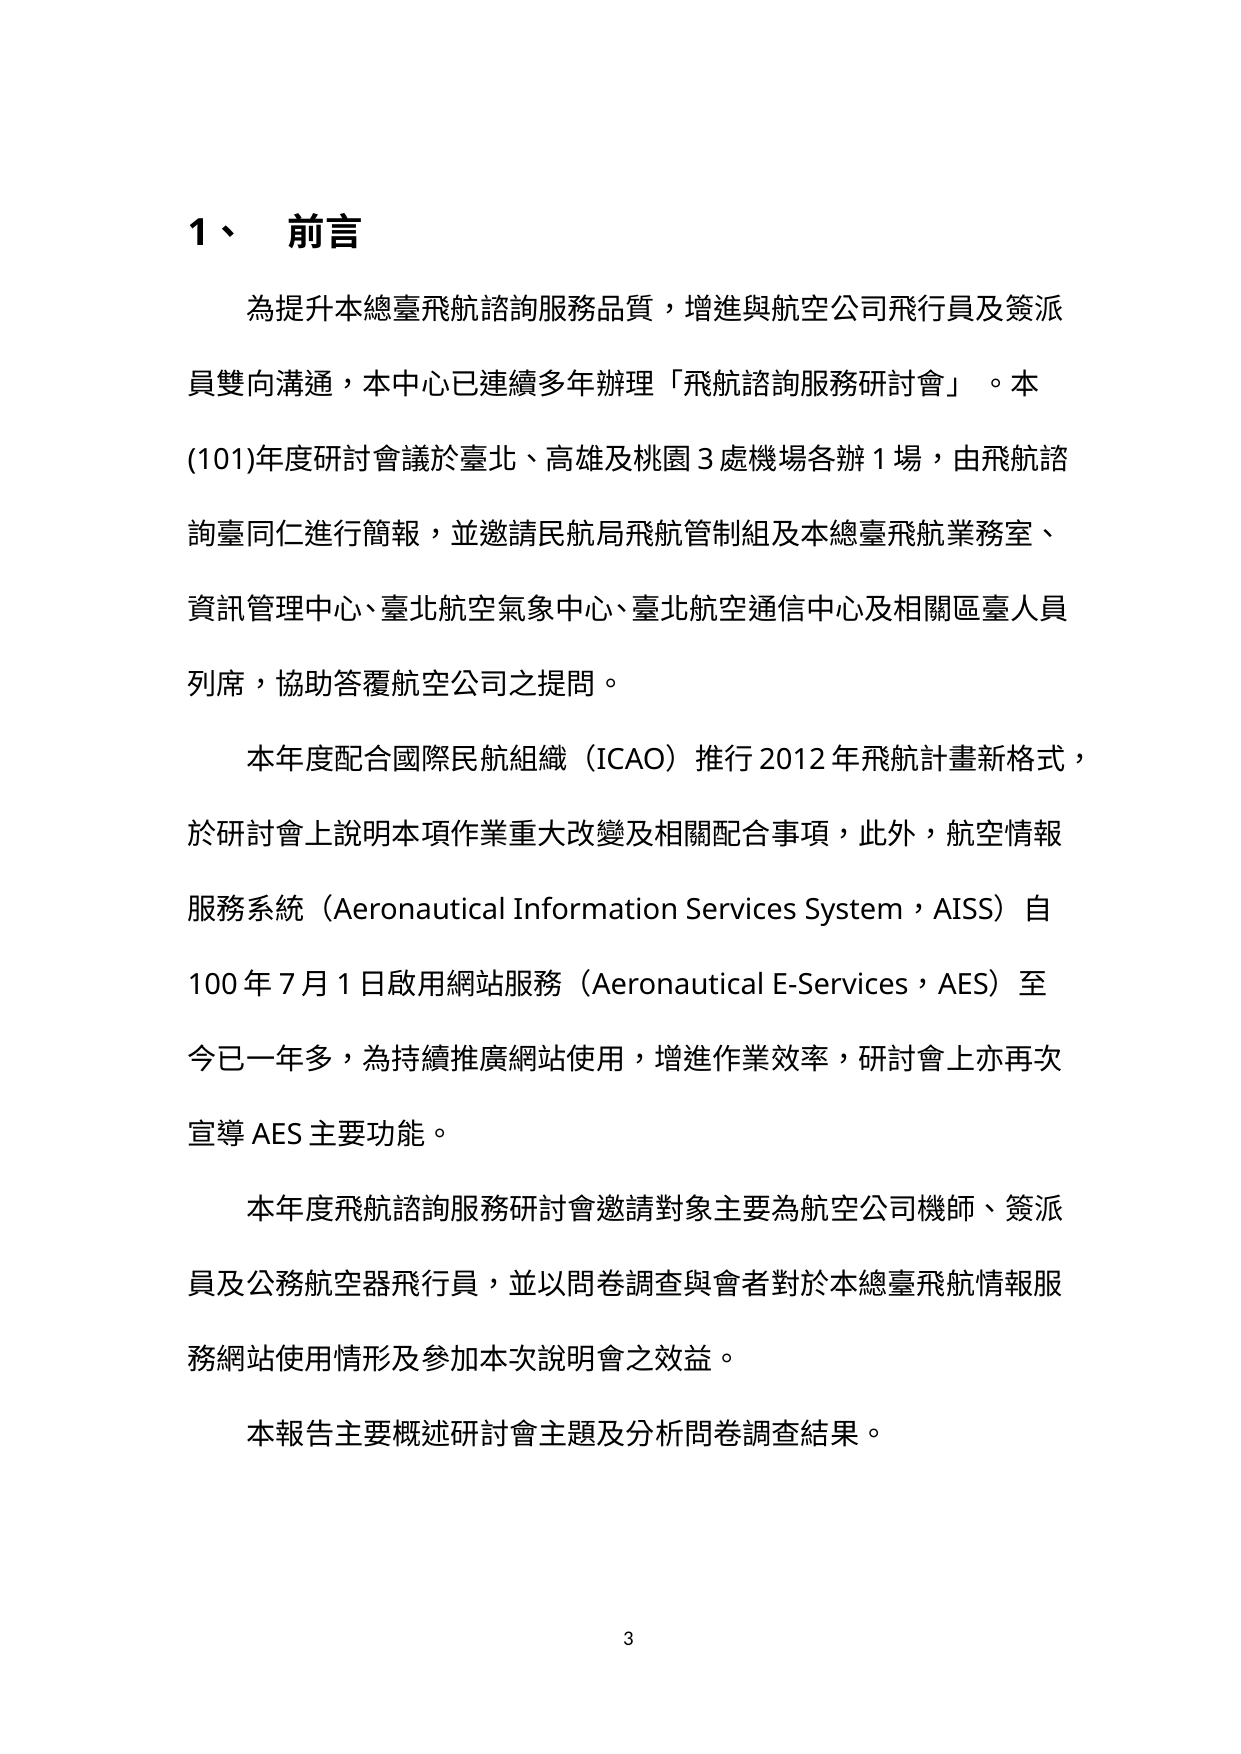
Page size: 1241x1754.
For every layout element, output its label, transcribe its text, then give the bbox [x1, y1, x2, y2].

subtitle 前言 [187, 202, 1069, 256]
text 本報告主要概述研討會主題及分析問卷調查結果。 [187, 1394, 1069, 1469]
text 本年度配合國際民航組織（ICAO）推行2012年飛航計畫新格式，於研討會上說明本項作業重大改變及相關配合事項，此外，航空情報服務系統（Aeronautical Information Services System，AISS）自100年7月1日啟用網站服務（Aeronautical E-Services，AES）至今已一年多，為持續推廣網站使用，增進作業效率，研討會上亦再次宣導AES主要功能。 [187, 719, 1069, 1169]
text 本年度飛航諮詢服務研討會邀請對象主要為航空公司機師、簽派員及公務航空器飛行員，並以問卷調查與會者對於本總臺飛航情報服務網站使用情形及參加本次說明會之效益。 [187, 1169, 1069, 1394]
text 為提升本總臺飛航諮詢服務品質，增進與航空公司飛行員及簽派員雙向溝通，本中心已連續多年辦理「飛航諮詢服務研討會」 。本(101)年度研討會議於臺北、高雄及桃園3處機場各辦1場，由飛航諮詢臺同仁進行簡報，並邀請民航局飛航管制組及本總臺飛航業務室、資訊管理中心、臺北航空氣象中心、臺北航空通信中心及相關區臺人員列席，協助答覆航空公司之提問。 [187, 269, 1069, 719]
